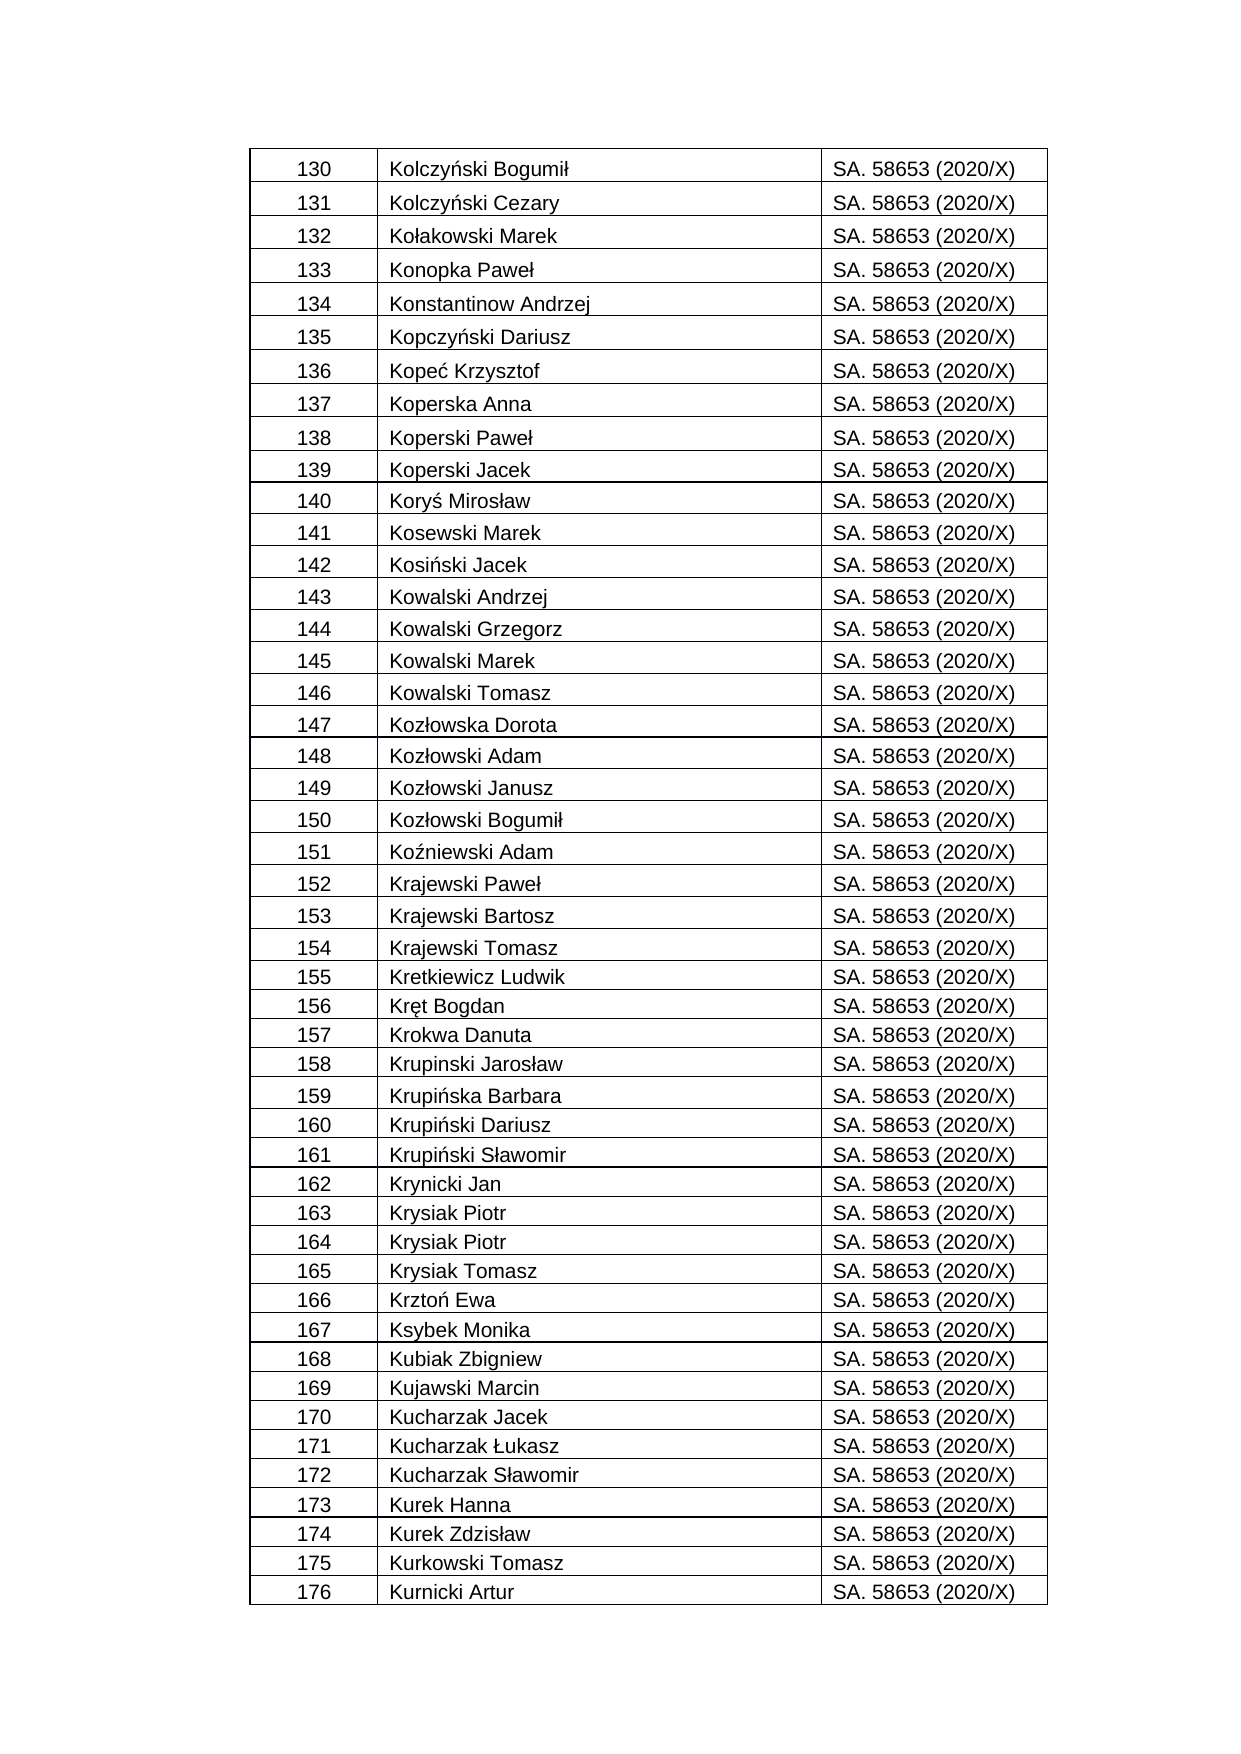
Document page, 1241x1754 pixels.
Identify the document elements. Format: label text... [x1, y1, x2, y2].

table_cell SA. 58653 (2020/X) [822, 1019, 1047, 1047]
table_cell SA. 58653 (2020/X) [822, 1401, 1047, 1429]
table_cell SA. 58653 (2020/X) [822, 384, 1047, 416]
table_cell SA. 58653 (2020/X) [822, 961, 1047, 989]
table_cell Ksybek Monika [378, 1313, 821, 1341]
table_cell Krztoń Ewa [378, 1284, 821, 1312]
table_cell Krupiński Sławomir [378, 1138, 821, 1166]
table_cell SA. 58653 (2020/X) [822, 1313, 1047, 1341]
table_cell 162 [251, 1168, 377, 1196]
table_cell 175 [251, 1547, 377, 1575]
table_cell Krysiak Piotr [378, 1197, 821, 1225]
table_cell Koźniewski Adam [378, 833, 821, 864]
table_cell 172 [251, 1459, 377, 1487]
table_cell 156 [251, 990, 377, 1018]
table_cell SA. 58653 (2020/X) [822, 182, 1047, 215]
table_cell 154 [251, 929, 377, 959]
table_cell Kowalski Andrzej [378, 578, 821, 609]
table_cell 160 [251, 1109, 377, 1137]
table_cell SA. 58653 (2020/X) [822, 1547, 1047, 1575]
table_cell SA. 58653 (2020/X) [822, 350, 1047, 382]
table_cell Kosewski Marek [378, 514, 821, 545]
table_cell 173 [251, 1488, 377, 1516]
table_cell Kołakowski Marek [378, 216, 821, 248]
table_cell 131 [251, 182, 377, 215]
table_cell SA. 58653 (2020/X) [822, 249, 1047, 282]
table_cell 143 [251, 578, 377, 609]
table_cell SA. 58653 (2020/X) [822, 216, 1047, 248]
table_cell 163 [251, 1197, 377, 1225]
table_cell 158 [251, 1048, 377, 1076]
table_cell Kręt Bogdan [378, 990, 821, 1018]
table_cell 142 [251, 546, 377, 577]
table_cell SA. 58653 (2020/X) [822, 1518, 1047, 1546]
table_cell Kucharzak Jacek [378, 1401, 821, 1429]
table_cell 138 [251, 417, 377, 449]
table_cell Koryś Mirosław [378, 483, 821, 513]
table_cell Kowalski Tomasz [378, 674, 821, 704]
table_cell Kubiak Zbigniew [378, 1343, 821, 1371]
table_cell SA. 58653 (2020/X) [822, 546, 1047, 577]
table_cell Krupinski Jarosław [378, 1048, 821, 1076]
table_cell 152 [251, 865, 377, 896]
table_cell Krysiak Tomasz [378, 1255, 821, 1283]
table_cell Koperska Anna [378, 384, 821, 416]
table_cell Kurek Hanna [378, 1488, 821, 1516]
table_cell 166 [251, 1284, 377, 1312]
table_cell Krupiński Dariusz [378, 1109, 821, 1137]
table_cell SA. 58653 (2020/X) [822, 1284, 1047, 1312]
table_cell 159 [251, 1077, 377, 1108]
table_cell 149 [251, 769, 377, 800]
table_cell 136 [251, 350, 377, 382]
table_cell SA. 58653 (2020/X) [822, 990, 1047, 1018]
table_cell SA. 58653 (2020/X) [822, 149, 1047, 181]
table_cell Kozłowska Dorota [378, 706, 821, 736]
table_cell Kosiński Jacek [378, 546, 821, 577]
table_cell SA. 58653 (2020/X) [822, 929, 1047, 959]
table_cell Krynicki Jan [378, 1168, 821, 1196]
table_cell SA. 58653 (2020/X) [822, 769, 1047, 800]
table_cell Kopeć Krzysztof [378, 350, 821, 382]
table_cell 147 [251, 706, 377, 736]
table_cell SA. 58653 (2020/X) [822, 642, 1047, 673]
table_cell Kozłowski Adam [378, 738, 821, 768]
table_cell Kurek Zdzisław [378, 1518, 821, 1546]
table_cell SA. 58653 (2020/X) [822, 316, 1047, 349]
table_cell Koperski Jacek [378, 451, 821, 481]
table_cell 132 [251, 216, 377, 248]
table_cell 164 [251, 1226, 377, 1254]
table_cell Kurkowski Tomasz [378, 1547, 821, 1575]
table_cell 148 [251, 738, 377, 768]
table_cell SA. 58653 (2020/X) [822, 1488, 1047, 1516]
table_cell 168 [251, 1343, 377, 1371]
table_cell 133 [251, 249, 377, 282]
table_cell Krokwa Danuta [378, 1019, 821, 1047]
table_cell Kowalski Marek [378, 642, 821, 673]
table_cell SA. 58653 (2020/X) [822, 283, 1047, 315]
table_cell SA. 58653 (2020/X) [822, 610, 1047, 641]
table_cell SA. 58653 (2020/X) [822, 897, 1047, 928]
table_cell Krajewski Paweł [378, 865, 821, 896]
table_cell Kucharzak Sławomir [378, 1459, 821, 1487]
table_cell SA. 58653 (2020/X) [822, 1343, 1047, 1371]
table_cell Koperski Paweł [378, 417, 821, 449]
table_cell SA. 58653 (2020/X) [822, 1077, 1047, 1108]
table_cell SA. 58653 (2020/X) [822, 1430, 1047, 1458]
table_cell 153 [251, 897, 377, 928]
table_cell Krupińska Barbara [378, 1077, 821, 1108]
table_cell SA. 58653 (2020/X) [822, 514, 1047, 545]
table_cell 161 [251, 1138, 377, 1166]
table_cell Krysiak Piotr [378, 1226, 821, 1254]
table_cell SA. 58653 (2020/X) [822, 578, 1047, 609]
table_cell 170 [251, 1401, 377, 1429]
table_cell Kucharzak Łukasz [378, 1430, 821, 1458]
table_cell 157 [251, 1019, 377, 1047]
table_cell Kozłowski Janusz [378, 769, 821, 800]
table_cell Kolczyński Cezary [378, 182, 821, 215]
table_cell 146 [251, 674, 377, 704]
table_cell Kolczyński Bogumił [378, 149, 821, 181]
table_cell SA. 58653 (2020/X) [822, 1255, 1047, 1283]
table_cell SA. 58653 (2020/X) [822, 1576, 1047, 1604]
table_cell Kowalski Grzegorz [378, 610, 821, 641]
table_cell 145 [251, 642, 377, 673]
table_cell SA. 58653 (2020/X) [822, 1372, 1047, 1400]
table_cell SA. 58653 (2020/X) [822, 1226, 1047, 1254]
table_cell 141 [251, 514, 377, 545]
table_cell Kretkiewicz Ludwik [378, 961, 821, 989]
table_cell 151 [251, 833, 377, 864]
table_cell SA. 58653 (2020/X) [822, 451, 1047, 481]
table_cell 174 [251, 1518, 377, 1546]
table_cell SA. 58653 (2020/X) [822, 1459, 1047, 1487]
table_cell Kurnicki Artur [378, 1576, 821, 1604]
table_cell 155 [251, 961, 377, 989]
table_cell Krajewski Tomasz [378, 929, 821, 959]
table_cell SA. 58653 (2020/X) [822, 1048, 1047, 1076]
table_cell 139 [251, 451, 377, 481]
table_cell 165 [251, 1255, 377, 1283]
table_cell 169 [251, 1372, 377, 1400]
table_cell 144 [251, 610, 377, 641]
table_cell 167 [251, 1313, 377, 1341]
table_cell 140 [251, 483, 377, 513]
table_cell 134 [251, 283, 377, 315]
table_cell SA. 58653 (2020/X) [822, 865, 1047, 896]
table_cell 150 [251, 801, 377, 832]
table_cell SA. 58653 (2020/X) [822, 1197, 1047, 1225]
table_cell Konopka Paweł [378, 249, 821, 282]
table_cell Kozłowski Bogumił [378, 801, 821, 832]
table_cell SA. 58653 (2020/X) [822, 1138, 1047, 1166]
table_cell 130 [251, 149, 377, 181]
table_cell SA. 58653 (2020/X) [822, 1109, 1047, 1137]
table_cell 135 [251, 316, 377, 349]
table_cell SA. 58653 (2020/X) [822, 1168, 1047, 1196]
table_cell SA. 58653 (2020/X) [822, 417, 1047, 449]
table_cell 171 [251, 1430, 377, 1458]
table_cell Kujawski Marcin [378, 1372, 821, 1400]
table_cell Kopczyński Dariusz [378, 316, 821, 349]
table_cell SA. 58653 (2020/X) [822, 674, 1047, 704]
table_cell 176 [251, 1576, 377, 1604]
table_cell SA. 58653 (2020/X) [822, 801, 1047, 832]
table_cell 137 [251, 384, 377, 416]
table_cell SA. 58653 (2020/X) [822, 833, 1047, 864]
table_cell SA. 58653 (2020/X) [822, 738, 1047, 768]
table_cell Konstantinow Andrzej [378, 283, 821, 315]
table_cell Krajewski Bartosz [378, 897, 821, 928]
table_cell SA. 58653 (2020/X) [822, 706, 1047, 736]
table_cell SA. 58653 (2020/X) [822, 483, 1047, 513]
